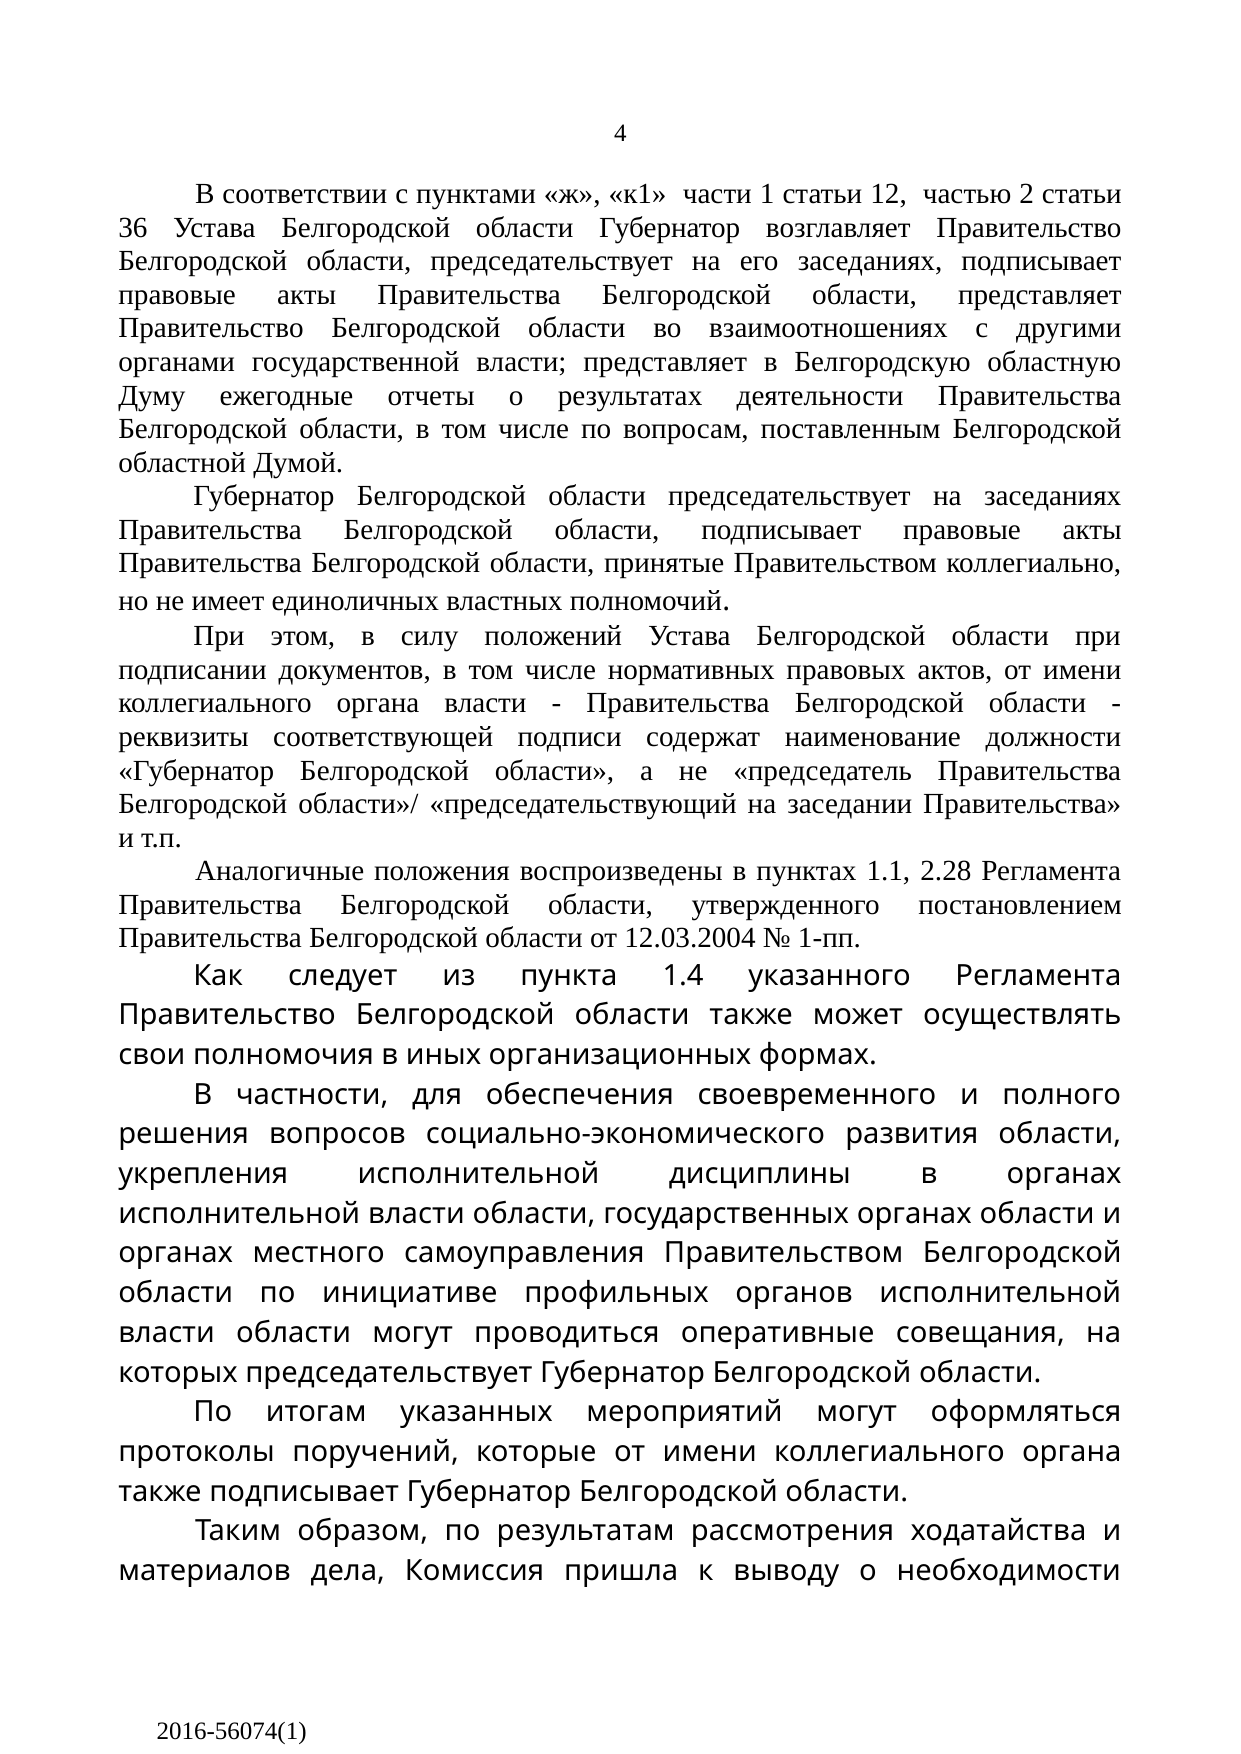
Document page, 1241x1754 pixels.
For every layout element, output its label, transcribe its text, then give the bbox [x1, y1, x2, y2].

text В соответствии с пунктами «ж», «к1» части 1 статьи 12, частью 2 статьи 36 Устава Белгородской области Губернатор возглавляет Правительство Белгородской области, председательствует на его заседаниях, подписывает правовые акты Правительства Белгородской области, представляет Правительство Белгородской области во взаимоотношениях с другими органами государственной власти; представляет в Белгородскую областную Думу ежегодные отчеты о результатах деятельности Правительства Белгородской области, в том числе по вопросам, поставленным Белгородской областной Думой. [118, 176, 1122, 478]
text Аналогичные положения воспроизведены в пунктах 1.1, 2.28 Регламента Правительства Белгородской области, утвержденного постановлением Правительства Белгородской области от 12.03.2004 № 1-пп. [118, 853, 1122, 954]
text Таким образом, по результатам рассмотрения ходатайства и материалов дела, Комиссия пришла к выводу о необходимости [118, 1509, 1122, 1589]
text При этом, в силу положений Устава Белгородской области при подписании документов, в том числе нормативных правовых актов, от имени коллегиального органа власти - Правительства Белгородской области - реквизиты соответствующей подписи содержат наименование должности «Губернатор Белгородской области», а не «председатель Правительства Белгородской области»/ «председательствующий на заседании Правительства» и т.п. [118, 618, 1122, 853]
text По итогам указанных мероприятий могут оформляться протоколы поручений, которые от имени коллегиального органа также подписывает Губернатор Белгородской области. [118, 1391, 1122, 1509]
text Губернатор Белгородской области председательствует на заседаниях Правительства Белгородской области, подписывает правовые акты Правительства Белгородской области, принятые Правительством коллегиально, но не имеет единоличных властных полномочий. [118, 478, 1122, 618]
text Как следует из пункта 1.4 указанного Регламента Правительство Белгородской области также может осуществлять свои полномочия в иных организационных формах. [118, 954, 1122, 1073]
text В частности, для обеспечения своевременного и полного решения вопросов социально-экономического развития области, укрепления исполнительной дисциплины в органах исполнительной власти области, государственных органах области и органах местного самоуправления Правительством Белгородской области по инициативе профильных органов исполнительной власти области могут проводиться оперативные совещания, на которых председательствует Губернатор Белгородской области. [118, 1073, 1122, 1391]
